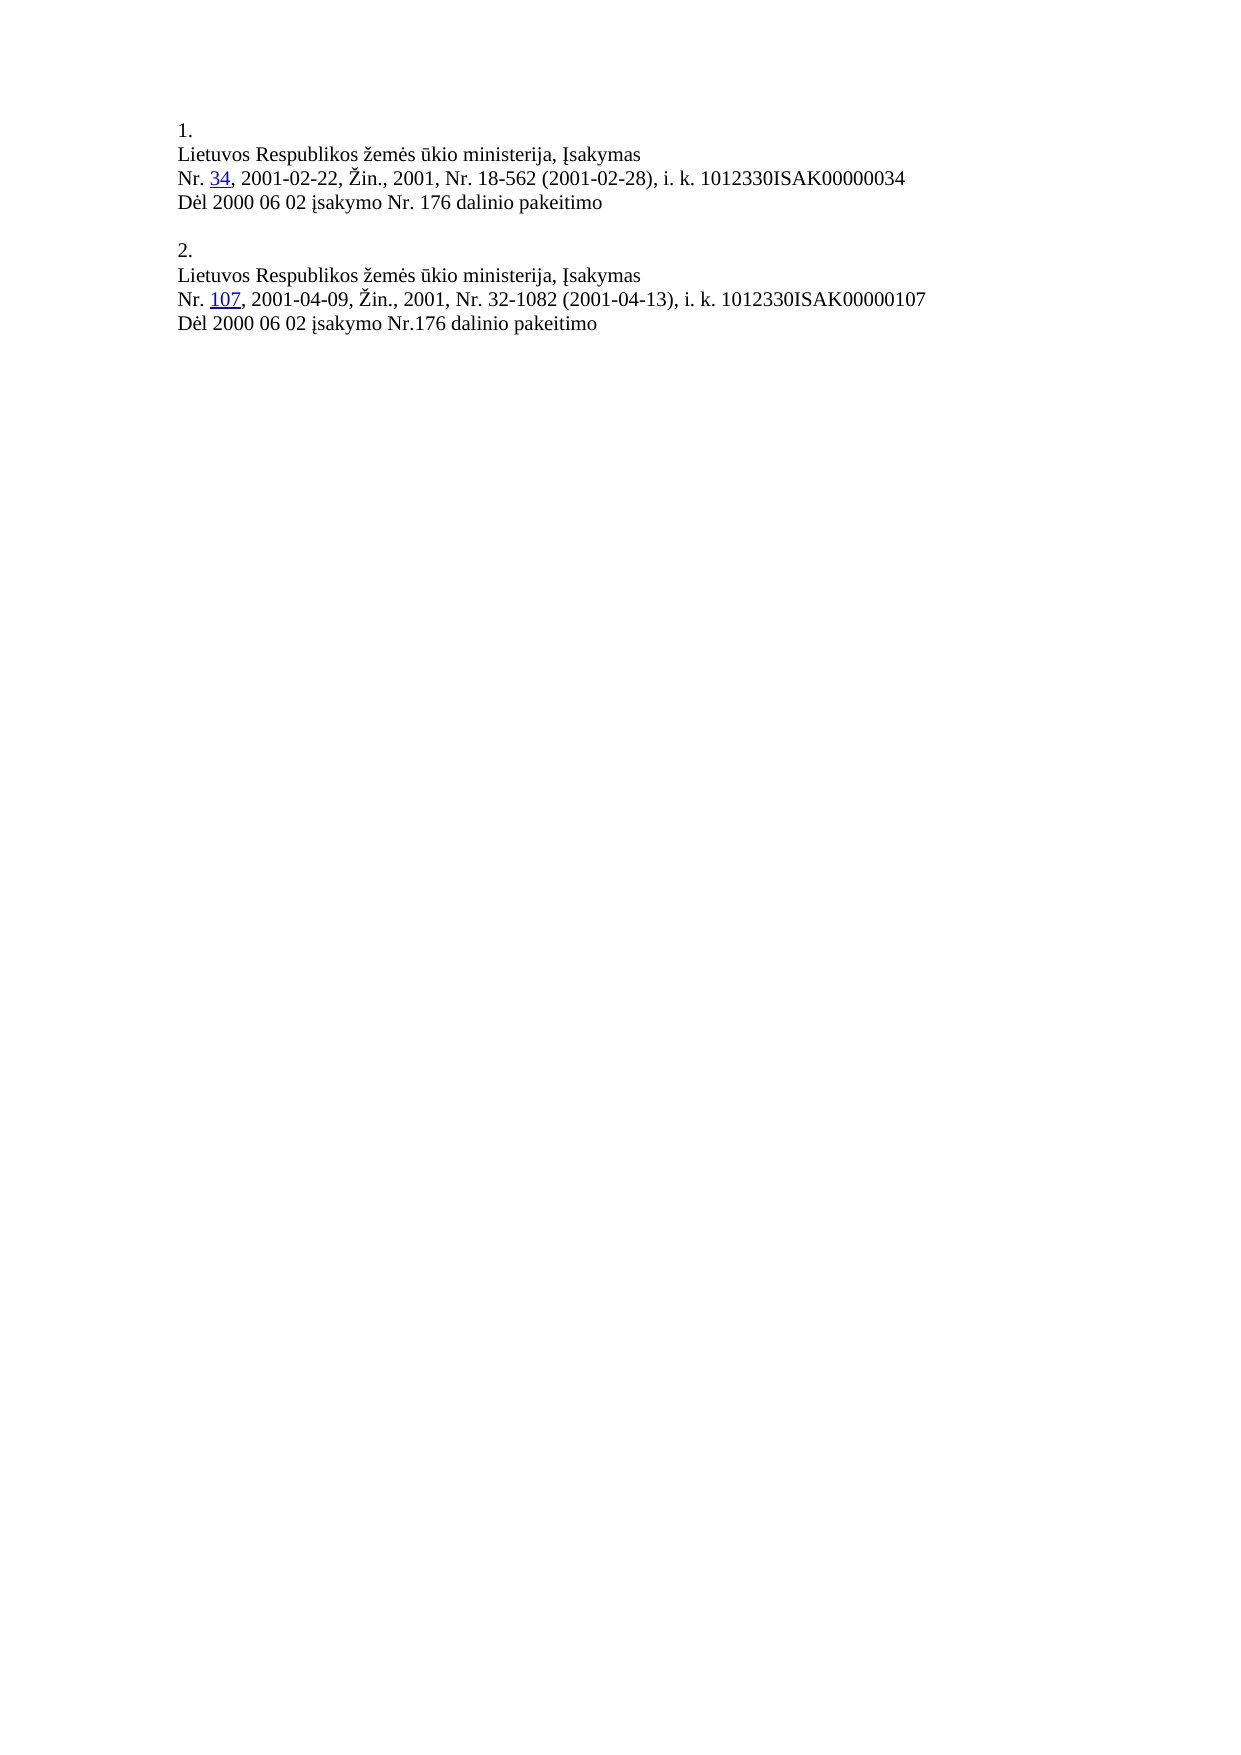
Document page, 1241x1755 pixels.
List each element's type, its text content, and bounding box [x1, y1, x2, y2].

text Dėl 2000 06 02 įsakymo Nr.176 dalinio pakeitimo [177, 311, 1181, 335]
text 1. [177, 118, 1181, 142]
text 2. [177, 238, 1181, 262]
text Lietuvos Respublikos žemės ūkio ministerija, Įsakymas [177, 262, 1181, 287]
text Dėl 2000 06 02 įsakymo Nr. 176 dalinio pakeitimo [177, 190, 1181, 214]
text Nr. 107, 2001-04-09, Žin., 2001, Nr. 32-1082 (2001-04-13), i. k. 1012330ISAK00000107 [177, 287, 1181, 311]
text Lietuvos Respublikos žemės ūkio ministerija, Įsakymas [177, 142, 1181, 166]
text Nr. 34, 2001-02-22, Žin., 2001, Nr. 18-562 (2001-02-28), i. k. 1012330ISAK00000034 [177, 166, 1181, 190]
